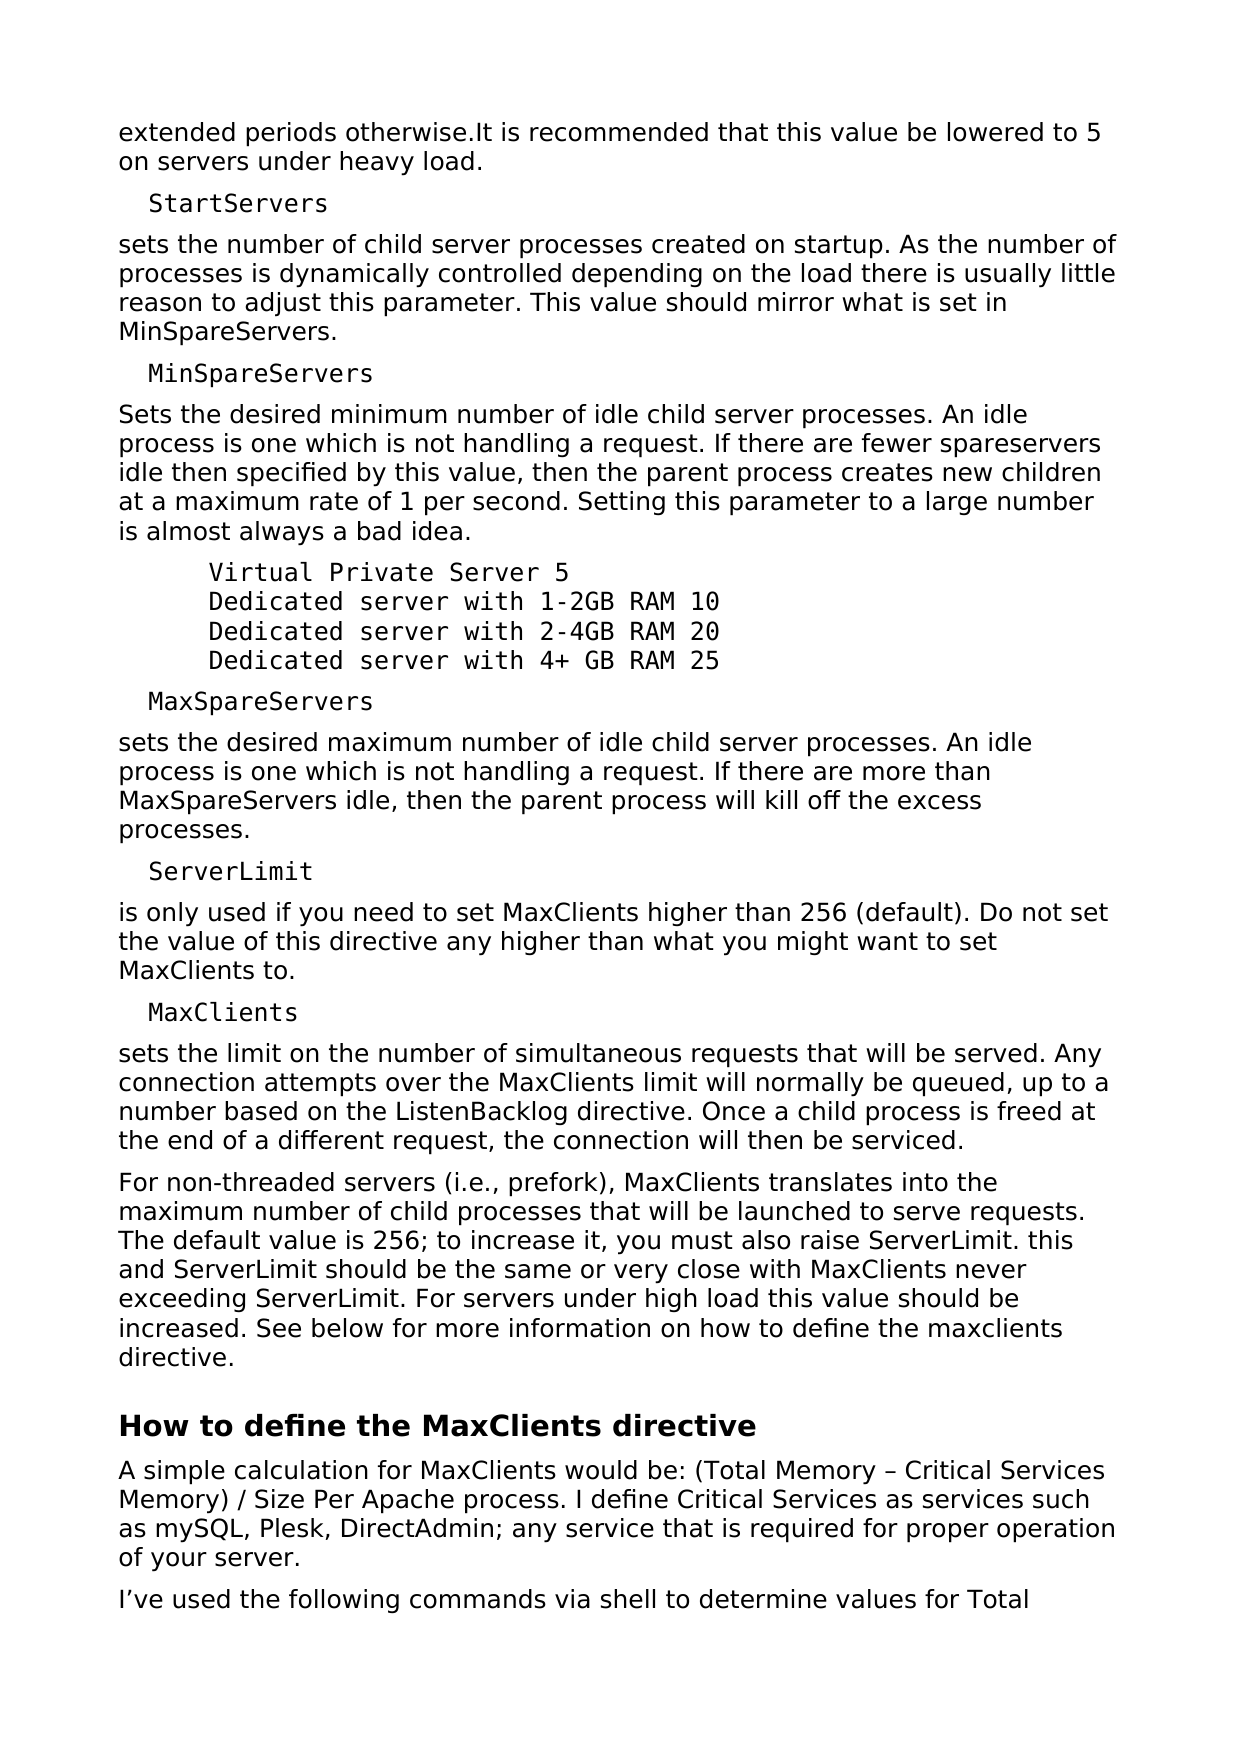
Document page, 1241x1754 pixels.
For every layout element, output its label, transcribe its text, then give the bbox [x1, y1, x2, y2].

text sets the limit on the number of simultaneous requests that will be served. Any connection attempts over the MaxClients limit will normally be queued, up to a number based on the ListenBacklog directive. Once a child process is freed at the end of a different request, the connection will then be serviced. [118, 1039, 1122, 1155]
subtitle How to define the MaxClients directive [118, 1409, 1122, 1443]
text MinSpareServers [118, 359, 1122, 388]
text is only used if you need to set MaxClients higher than 256 (default). Do not set the value of this directive any higher than what you might want to set MaxClients to. [118, 898, 1122, 985]
text extended periods otherwise.It is recommended that this value be lowered to 5 on servers under heavy load. [118, 118, 1122, 176]
text ServerLimit [118, 857, 1122, 886]
text sets the desired maximum number of idle child server processes. An idle process is one which is not handling a request. If there are more than MaxSpareServers idle, then the parent process will kill off the excess processes. [118, 728, 1122, 844]
text Sets the desired minimum number of idle child server processes. An idle process is one which is not handling a request. If there are fewer spareservers idle then specified by this value, then the parent process creates new children at a maximum rate of 1 per second. Setting this parameter to a large number is almost always a bad idea. [118, 400, 1122, 546]
text I’ve used the following commands via shell to determine values for Total [118, 1585, 1122, 1614]
text Virtual Private Server 5 Dedicated server with 1-2GB RAM 10 Dedicated server with 2-4GB RAM 20 Dedicated server with 4+ GB RAM 25 [118, 558, 1122, 675]
text sets the number of child server processes created on startup. As the number of processes is dynamically controlled depending on the load there is usually little reason to adjust this parameter. This value should mirror what is set in MinSpareServers. [118, 230, 1122, 347]
text MaxSpareServers [118, 687, 1122, 716]
text For non-threaded servers (i.e., prefork), MaxClients translates into the maximum number of child processes that will be launched to serve requests. The default value is 256; to increase it, you must also raise ServerLimit. this and ServerLimit should be the same or very close with MaxClients never exceeding ServerLimit. For servers under high load this value should be increased. See below for more information on how to define the maxclients directive. [118, 1168, 1122, 1372]
text StartServers [118, 189, 1122, 218]
text MaxClients [118, 998, 1122, 1027]
text A simple calculation for MaxClients would be: (Total Memory – Critical Services Memory) / Size Per Apache process. I define Critical Services as services such as mySQL, Plesk, DirectAdmin; any service that is required for proper operation of your server. [118, 1456, 1122, 1573]
